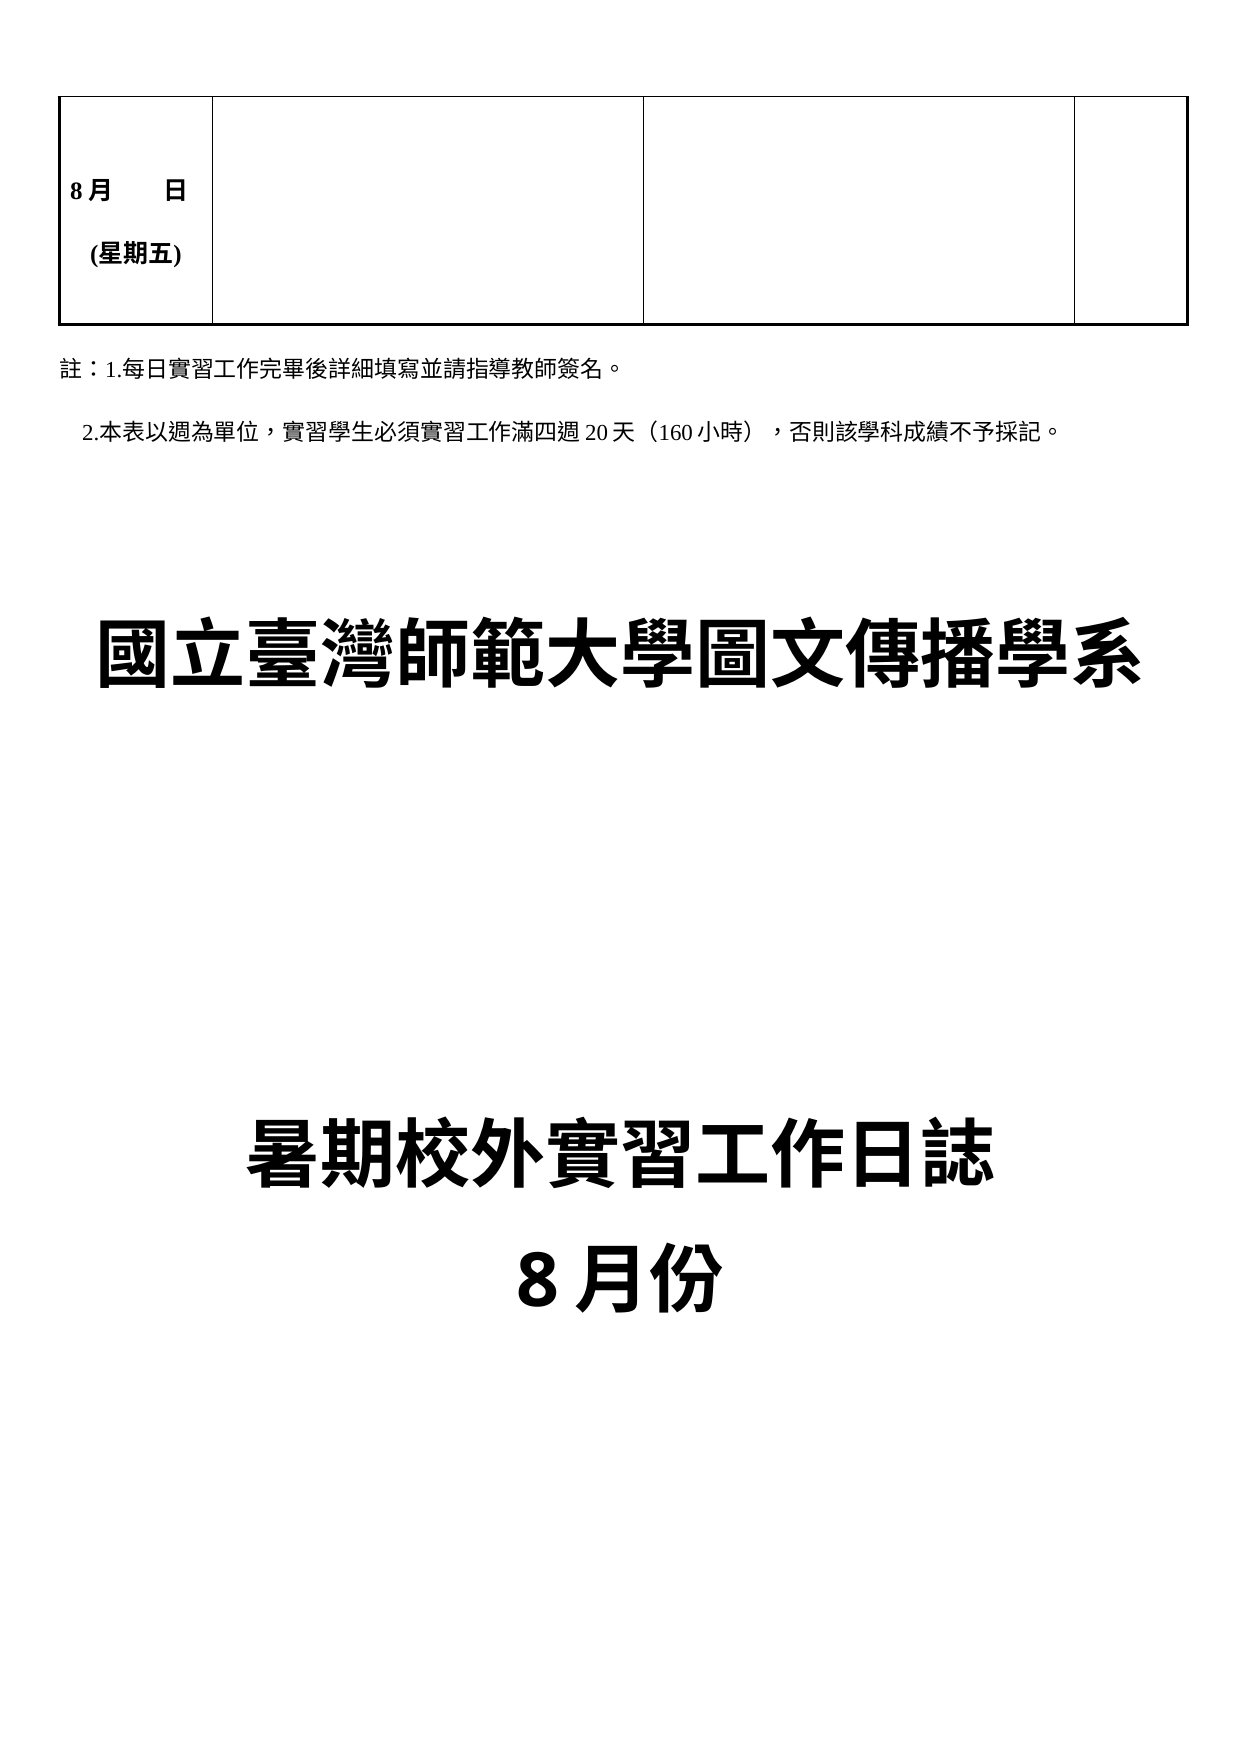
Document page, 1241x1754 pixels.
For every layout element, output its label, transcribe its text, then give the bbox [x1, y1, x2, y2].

table_cell [644, 97, 1074, 323]
text 8月份 [59, 1201, 1181, 1326]
table_cell [213, 97, 643, 323]
text 註：1.每日實習工作完畢後詳細填寫並請指導教師簽名。 [59, 326, 1181, 388]
text 國立臺灣師範大學圖文傳播學系 [59, 576, 1181, 701]
text 2.本表以週為單位，實習學生必須實習工作滿四週20天（160小時），否則該學科成績不予採記。 [59, 388, 1181, 451]
text 暑期校外實習工作日誌 [59, 1076, 1181, 1201]
table_cell 8 月 日 (星期五) [61, 97, 212, 323]
table_cell [1075, 97, 1186, 323]
